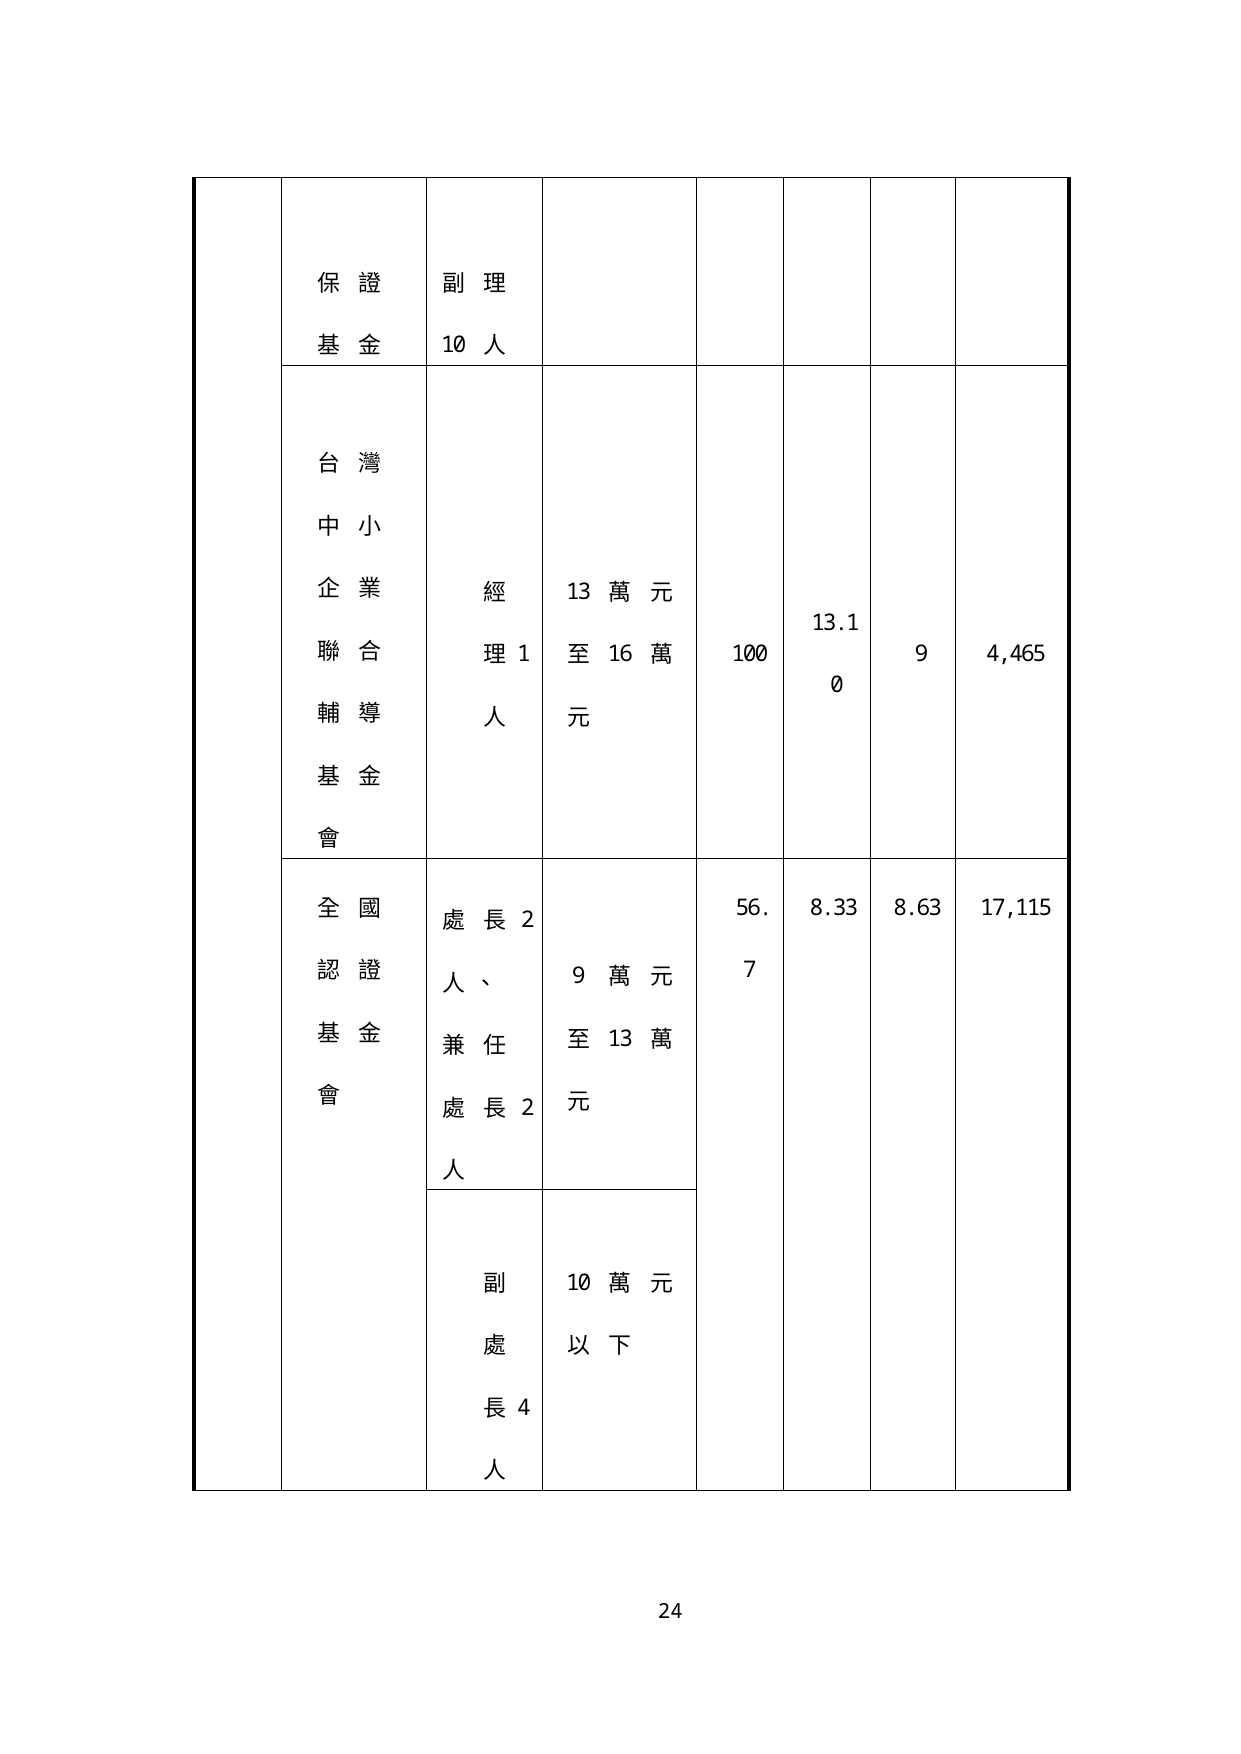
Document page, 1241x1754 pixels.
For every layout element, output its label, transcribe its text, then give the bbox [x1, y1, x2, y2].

table_cell [543, 178, 696, 365]
table_cell 台灣中小企業聯合輔導基金會 [282, 366, 426, 857]
table_cell 100 [697, 366, 783, 857]
table_cell 處長2人、兼任處長2人 [427, 859, 542, 1189]
table_cell 保證基金 [282, 178, 426, 365]
table_cell 副理10人 [427, 178, 542, 365]
table_cell 9 [871, 366, 955, 857]
table_cell 4,465 [956, 366, 1067, 857]
table_cell [697, 178, 783, 365]
table_cell 9萬元至13萬元 [543, 859, 696, 1189]
table_cell 13.10 [784, 366, 870, 857]
table_cell 56.7 [697, 859, 783, 1490]
table_cell 17,115 [956, 859, 1067, 1490]
table_cell 副處長4人 [427, 1190, 542, 1490]
table_cell 全國認證基金會 [282, 859, 426, 1490]
table_cell 8.63 [871, 859, 955, 1490]
table_cell [196, 178, 281, 1490]
table_cell [784, 178, 870, 365]
table_cell 8.33 [784, 859, 870, 1490]
table_cell [871, 178, 955, 365]
table_cell 10萬元以下 [543, 1190, 696, 1490]
table_cell 經理1人 [427, 366, 542, 857]
table_cell 13萬元至16萬元 [543, 366, 696, 857]
table_cell [956, 178, 1067, 365]
